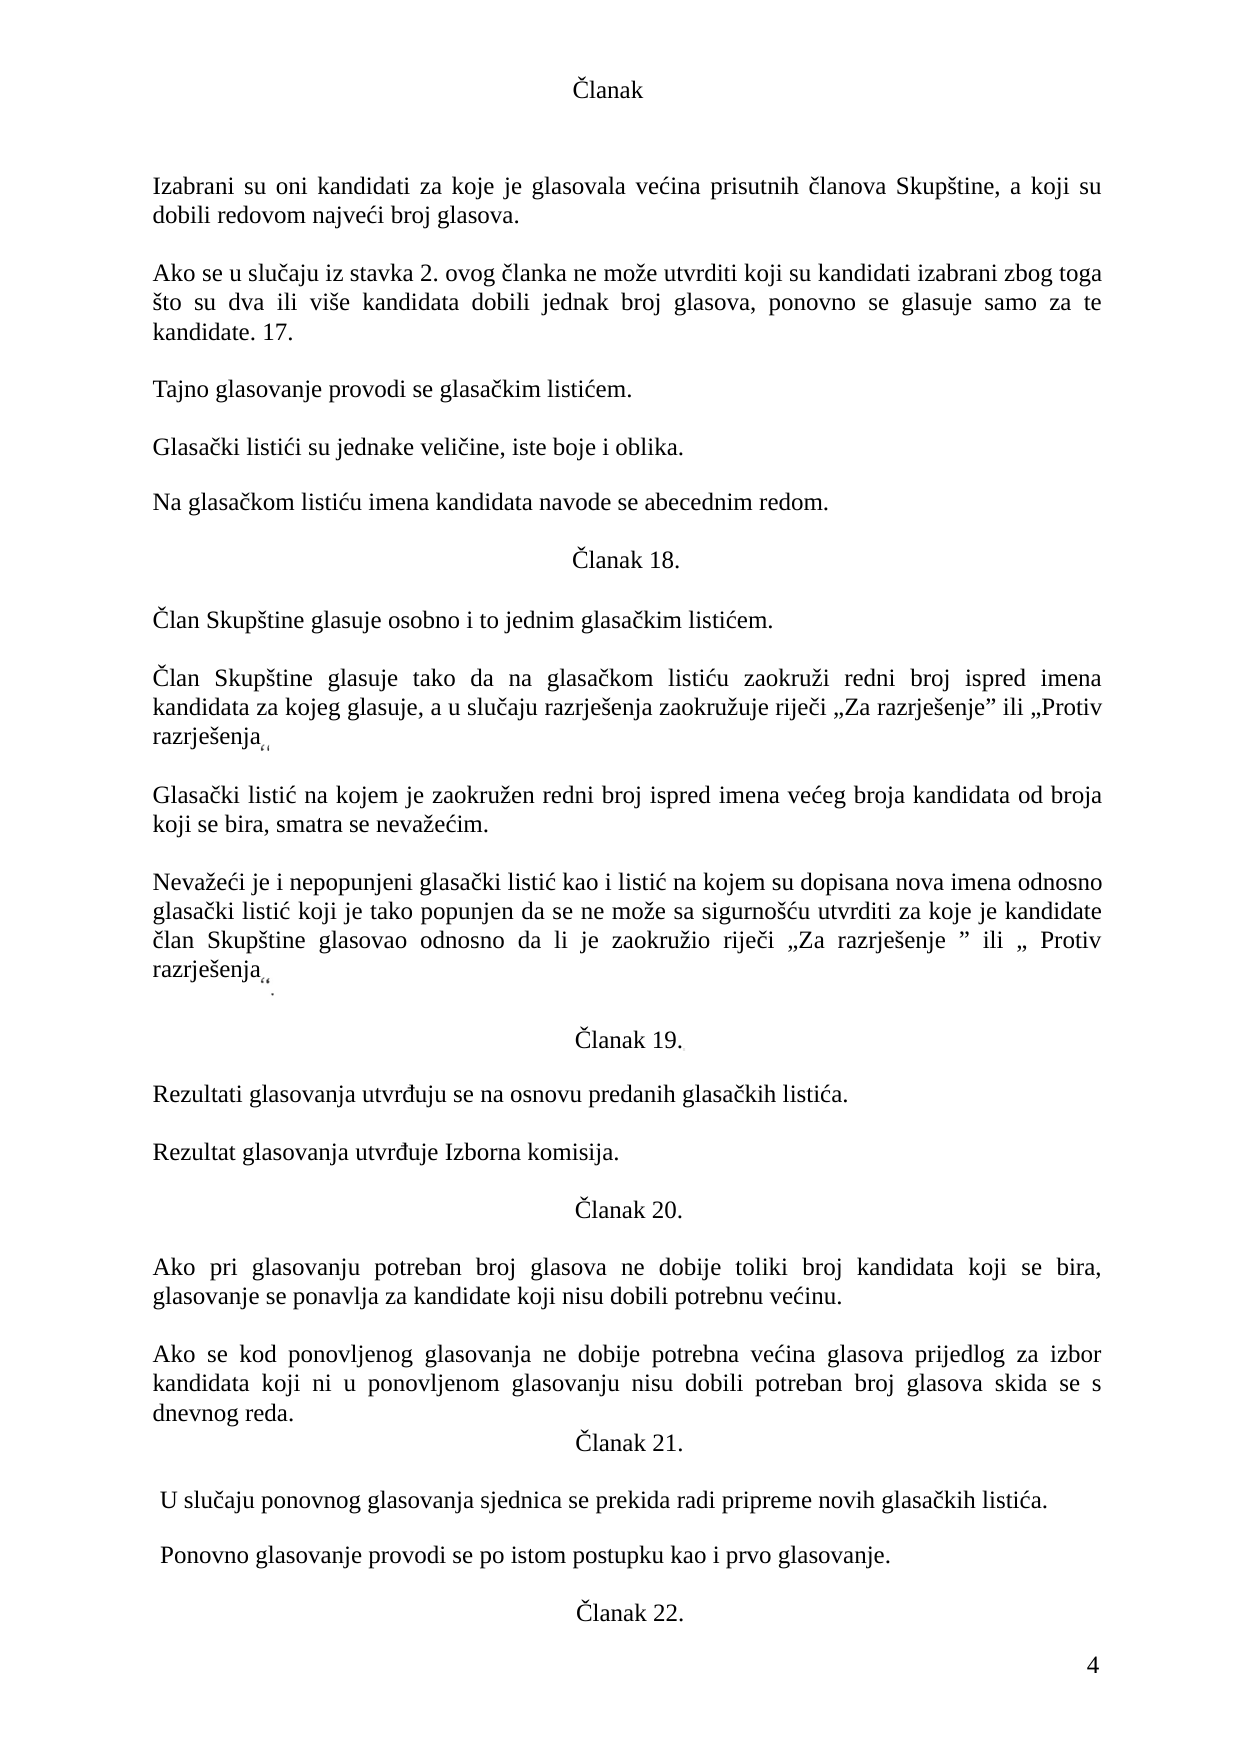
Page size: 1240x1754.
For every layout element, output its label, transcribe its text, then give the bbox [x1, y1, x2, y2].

text Nevažeći je i nepopunjeni glasački listić kao i listić na kojem su dopisana nova imena odnosno glasački listić koji je tako popunjen da se ne može sa sigurnošću utvrditi za koje je kandidate član Skupštine glasovao odnosno da li je zaokružio riječi „Za razrješenje ” ili „ Protiv razrješenja [152, 867, 1103, 996]
text Ponovno glasovanje provodi se po istom postupku kao i prvo glasovanje. [160, 1540, 1103, 1569]
text Rezultati glasovanja utvrđuju se na osnovu predanih glasačkih listića. [152, 1079, 1103, 1108]
text Članak 20. [431, 1195, 826, 1223]
text Članak 19. [431, 1025, 828, 1054]
text U slučaju ponovnog glasovanja sjednica se prekida radi pripreme novih glasačkih listića. [159, 1485, 1103, 1514]
text Ako se kod ponovljenog glasovanja ne dobije potrebna većina glasova prijedlog za izbor kandidata koji ni u ponovljenom glasovanju nisu dobili potreban broj glasova skida se s dnevnog reda. [152, 1339, 1103, 1426]
text Glasački listić na kojem je zaokružen redni broj ispred imena većeg broja kandidata od broja koji se bira, smatra se nevažećim. [152, 780, 1103, 838]
text Članak 22. [431, 1598, 829, 1627]
text Član Skupštine glasuje osobno i to jednim glasačkim listićem. [152, 605, 1103, 634]
text Ako pri glasovanju potreban broj glasova ne dobije toliki broj kandidata koji se bira, glasovanje se ponavlja za kandidate koji nisu dobili potrebnu većinu. [152, 1252, 1103, 1310]
text Rezultat glasovanja utvrđuje Izborna komisija. [152, 1137, 1103, 1166]
text Članak 21. [431, 1428, 827, 1457]
text Tajno glasovanje provodi se glasačkim listićem. [152, 374, 1103, 403]
text Član Skupštine glasuje tako da na glasačkom listiću zaokruži redni broj ispred imena kandidata za kojeg glasuje, a u slučaju razrješenja zaokružuje riječi „Za razrješenje” ili „Protiv razrješenja [152, 663, 1103, 751]
text Ako se u slučaju iz stavka 2. ovog članka ne može utvrditi koji su kandidati izabrani zbog toga što su dva ili više kandidata dobili jednak broj glasova, ponovno se glasuje samo za te kandidate. 17. [152, 258, 1103, 345]
text Članak 18. [431, 545, 821, 574]
text Glasački listići su jednake veličine, iste boje i oblika. [152, 432, 1103, 461]
text Izabrani su oni kandidati za koje je glasovala većina prisutnih članova Skupštine, a koji su dobili redovom najveći broj glasova. [152, 171, 1103, 229]
text Na glasačkom listiću imena kandidata navode se abecednim redom. [152, 487, 1103, 516]
